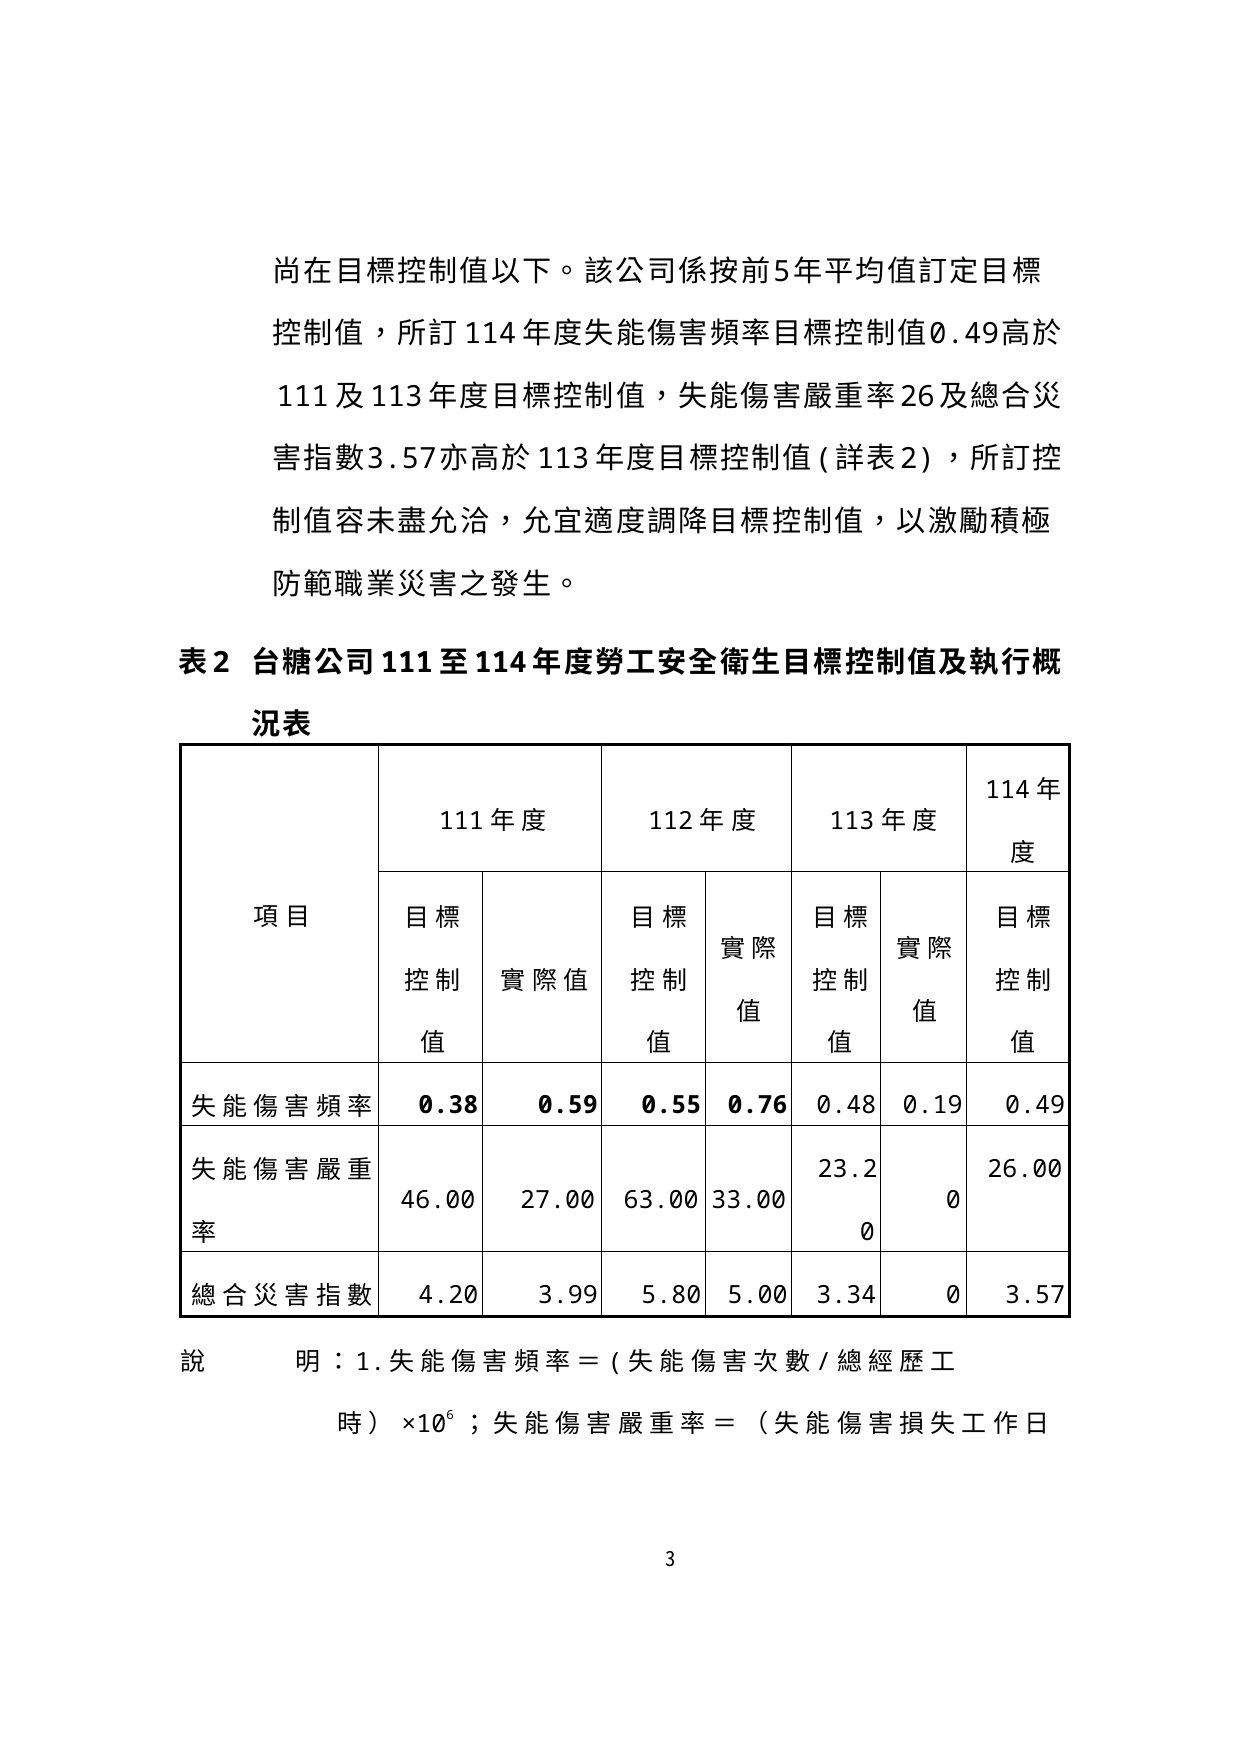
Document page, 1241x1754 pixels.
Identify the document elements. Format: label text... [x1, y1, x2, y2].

table_cell 27.00 [483, 1126, 601, 1251]
table_cell 實際值 [706, 872, 791, 1062]
table_cell 目標 控制值 [379, 872, 482, 1062]
table_header 113年度 [792, 746, 966, 871]
table_cell 3.57 [967, 1252, 1068, 1315]
table_cell 總合災害指數 [182, 1252, 378, 1315]
table_cell 26.00 [967, 1126, 1068, 1251]
table_cell 目標 控制值 [602, 872, 705, 1062]
text 表2 台糖公司111至114年度勞工安全衛生目標控制值及執行概況表 [177, 618, 1063, 743]
table_cell 實際值 [483, 872, 601, 1062]
table_header 111年度 [379, 746, 601, 871]
table_cell 63.00 [602, 1126, 705, 1251]
table_cell 0.38 [379, 1063, 482, 1125]
text 尚在目標控制值以下。該公司係按前5年平均值訂定目標控制值，所訂114年度失能傷害頻率目標控制值0.49高於111及113年度目標控制值，失能傷害嚴重率26及總合災害指數3.57亦高於113年度目標控制值(詳表2)，所訂控制值容未盡允洽，允宜適度調降目標控制值，以激勵積極防範職業災害之發生。 [266, 227, 1063, 602]
table_cell 失能傷害頻率 [182, 1063, 378, 1125]
table_cell 46.00 [379, 1126, 482, 1251]
table_cell 3.34 [792, 1252, 880, 1315]
table_cell 0.19 [881, 1063, 966, 1125]
table_cell 0.76 [706, 1063, 791, 1125]
table_cell 0.55 [602, 1063, 705, 1125]
table_cell 0.59 [483, 1063, 601, 1125]
table_cell 3.99 [483, 1252, 601, 1315]
table_cell 0.48 [792, 1063, 880, 1125]
table_cell 4.20 [379, 1252, 482, 1315]
table_header 項目 [182, 746, 378, 1062]
table_cell 5.00 [706, 1252, 791, 1315]
table_cell 5.80 [602, 1252, 705, 1315]
table_cell 失能傷害嚴重率 [182, 1126, 378, 1251]
table_cell 目標 控制值 [792, 872, 880, 1062]
text 說 明：1.失能傷害頻率＝(失能傷害次數/總經歷工時）×106；失能傷害嚴重率＝（失能傷害損失工作日數/總經歷工時）×106；總合災害指數：(失能傷害頻率×失能傷害嚴重率)1/2。 [177, 1318, 1063, 1443]
table_cell 目標 控制值 [967, 872, 1068, 1062]
table_cell 實際值 [881, 872, 966, 1062]
table_cell 0 [881, 1252, 966, 1315]
table_cell 23.20 [792, 1126, 880, 1251]
table_cell 0.49 [967, 1063, 1068, 1125]
table_header 114年度 [967, 746, 1068, 871]
table_cell 0 [881, 1126, 966, 1251]
table_header 112年度 [602, 746, 791, 871]
table_cell 33.00 [706, 1126, 791, 1251]
